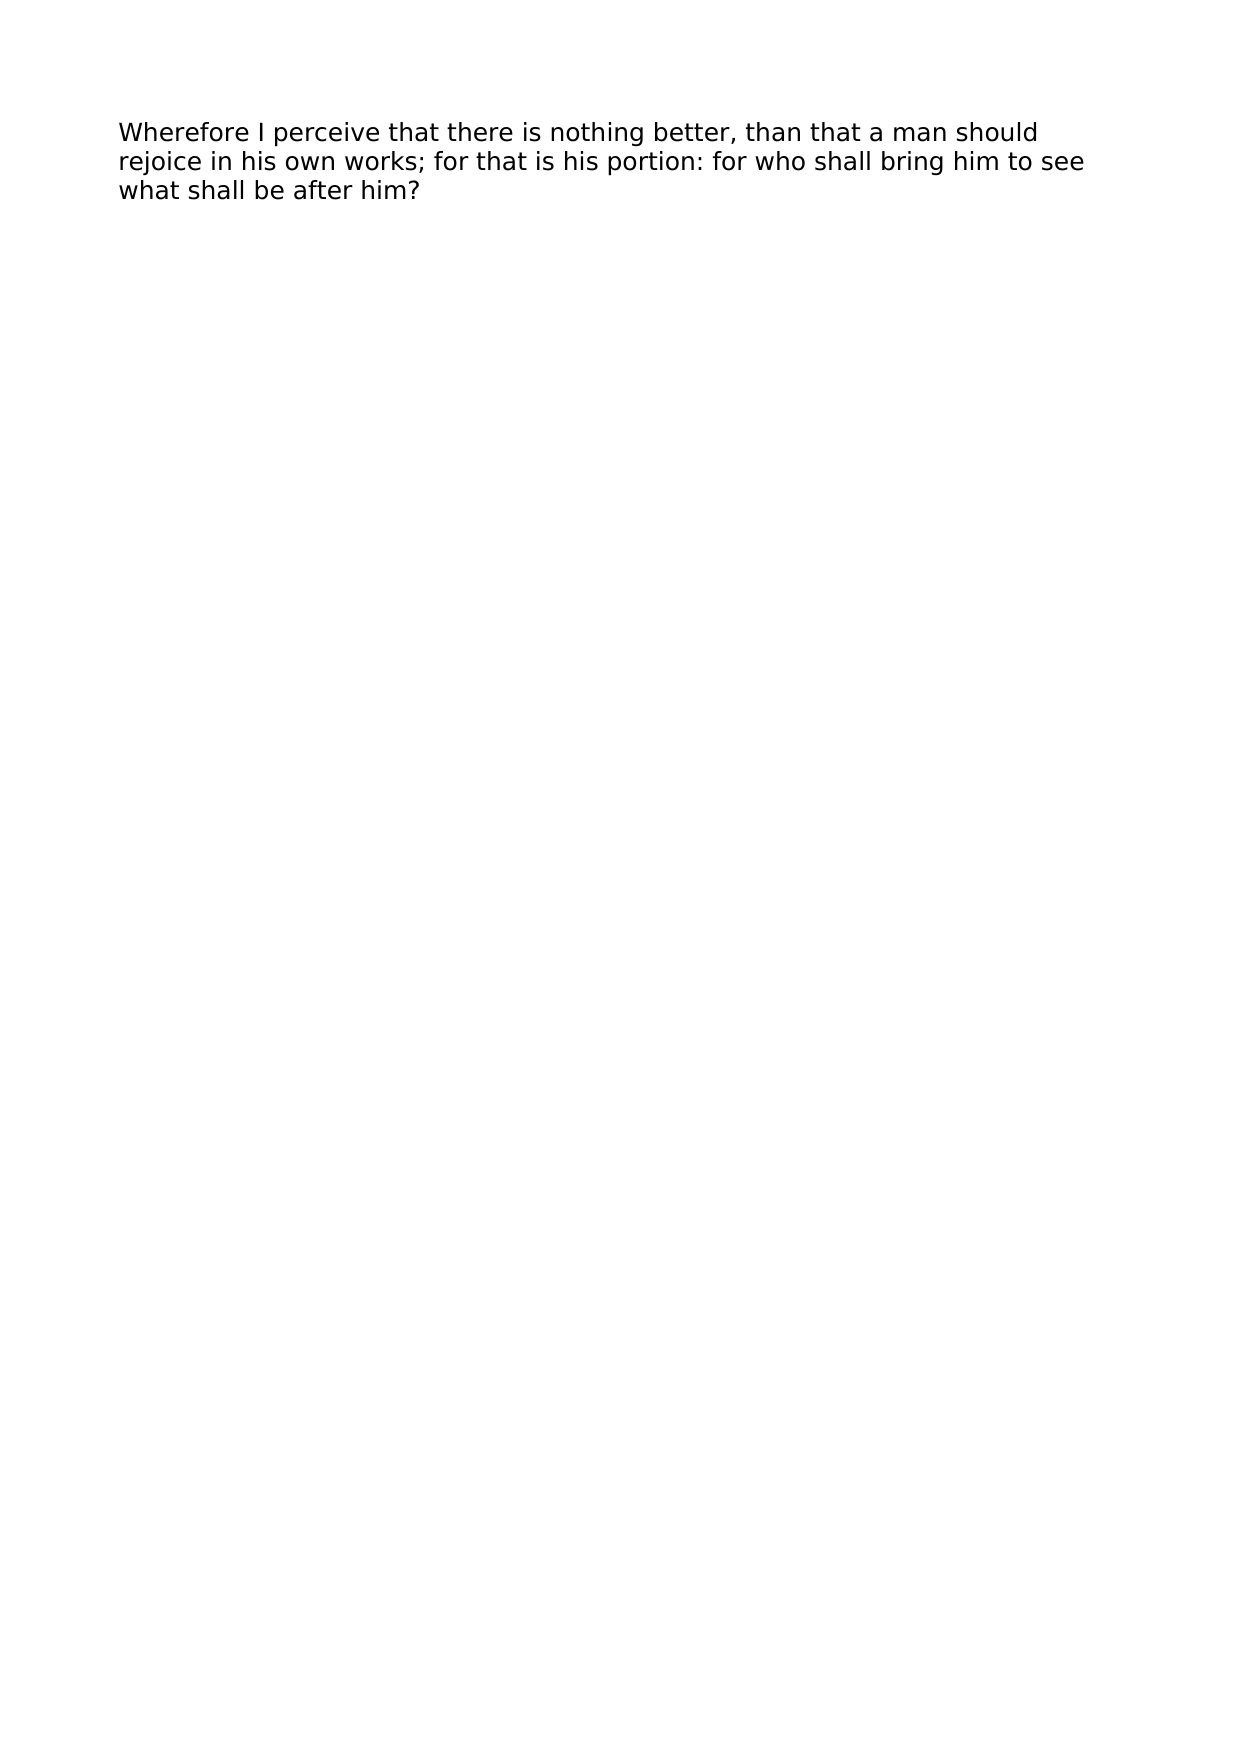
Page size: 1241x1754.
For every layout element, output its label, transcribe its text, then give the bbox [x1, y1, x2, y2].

text Wherefore I perceive that there is nothing better, than that a man should rejoice in his own works; for that is his portion: for who shall bring him to see what shall be after him? [118, 118, 1122, 206]
